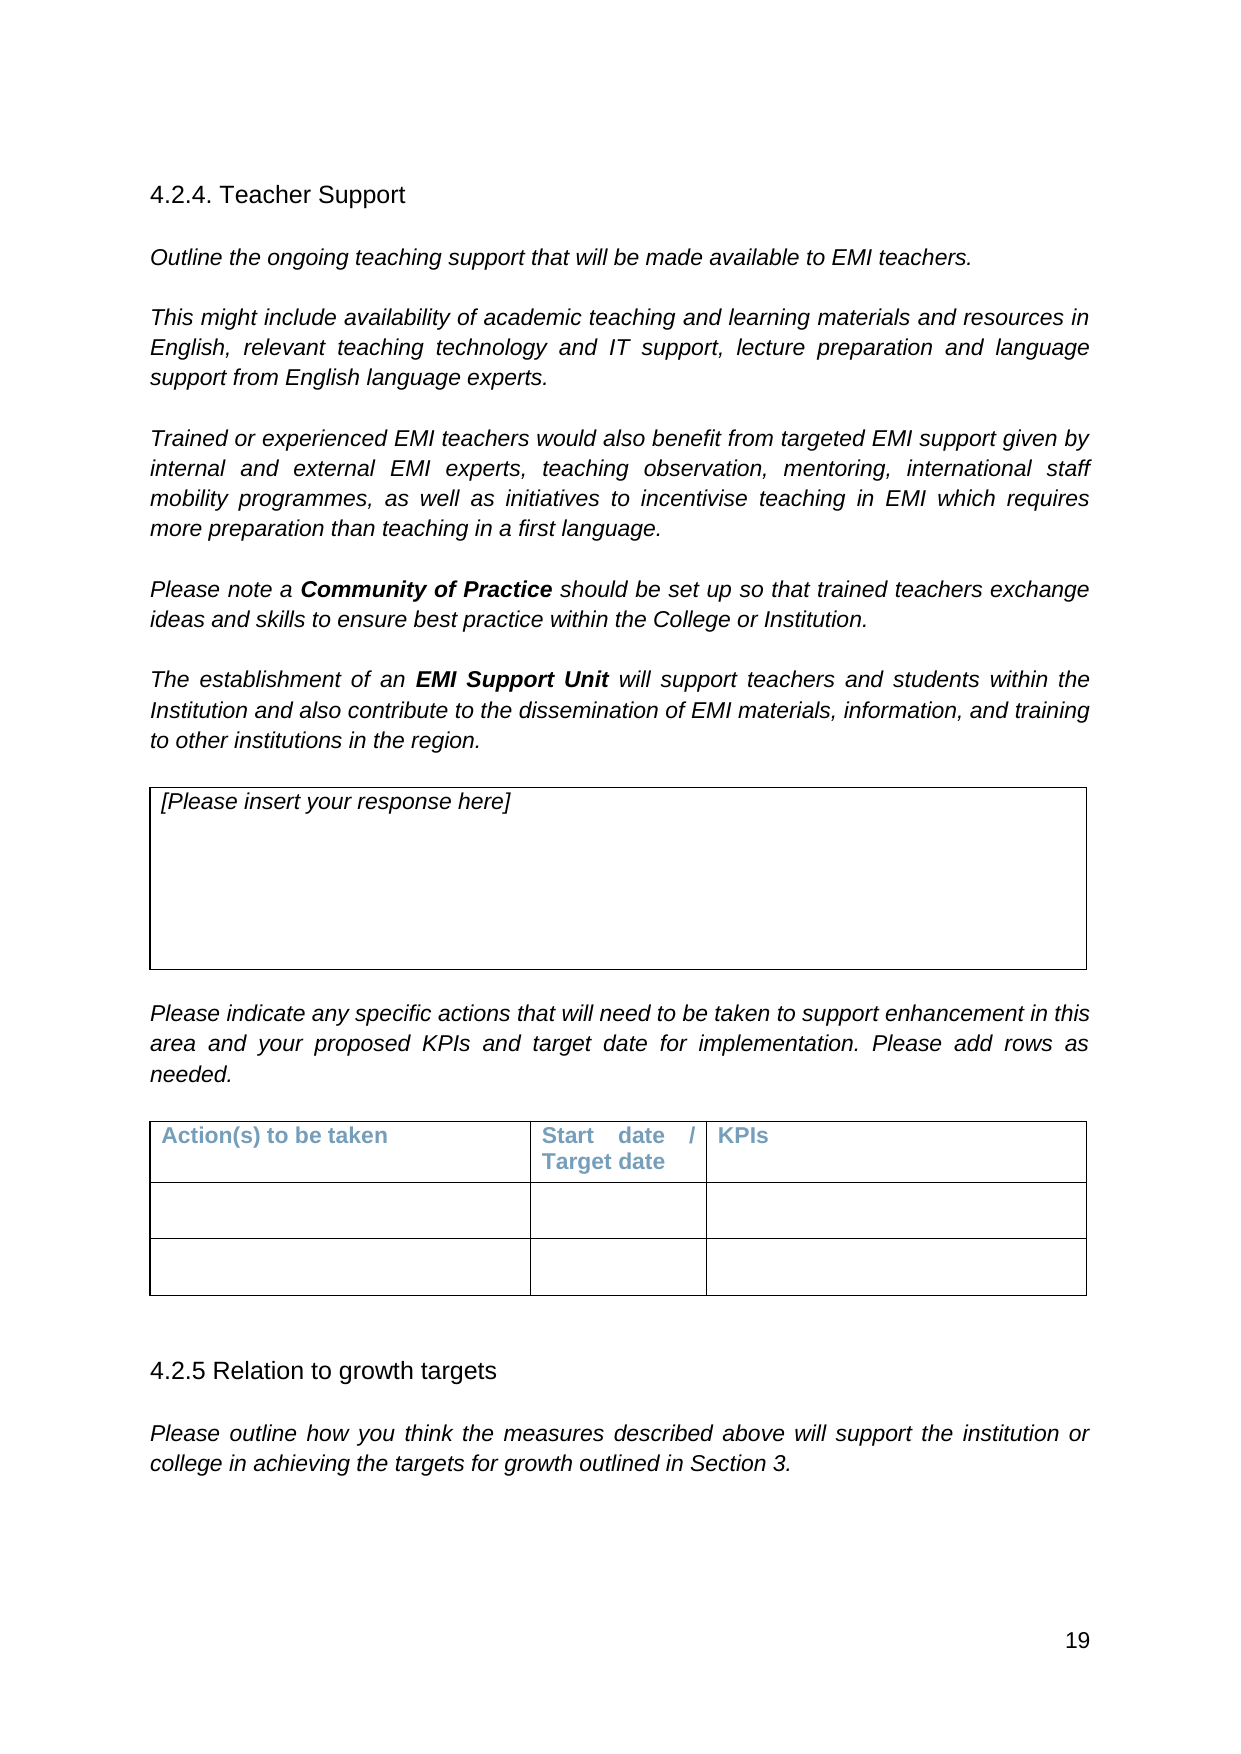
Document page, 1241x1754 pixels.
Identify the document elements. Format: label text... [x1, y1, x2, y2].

table_cell [151, 1183, 530, 1238]
text 4.2.5 Relation to growth targets [150, 1356, 1090, 1385]
table_header Start date / Target date [531, 1122, 706, 1182]
table_cell [151, 1239, 530, 1295]
table_cell [707, 1183, 1086, 1238]
table_cell [531, 1239, 706, 1295]
text This might include availability of academic teaching and learning materials and resources in English, relevant teaching technology and IT support, lecture preparation and language support from English language experts. [150, 304, 1090, 391]
text Outline the ongoing teaching support that will be made available to EMI teachers. [150, 243, 1090, 270]
text The establishment of an EMI Support Unit will support teachers and students within the Institution and also contribute to the dissemination of EMI materials, information, and training to other institutions in the region. [150, 666, 1090, 753]
text Please indicate any specific actions that will need to be taken to support enhancement in this area and your proposed KPIs and target date for implementation. Please add rows as needed. [150, 1000, 1090, 1087]
table_cell [707, 1239, 1086, 1295]
text Please note a Community of Practice should be set up so that trained teachers exchange ideas and skills to ensure best practice within the College or Institution. [150, 576, 1090, 632]
text Trained or experienced EMI teachers would also benefit from targeted EMI support given by internal and external EMI experts, teaching observation, mentoring, international staff mobility programmes, as well as initiatives to incentivise teaching in EMI which requires more preparation than teaching in a first language. [150, 425, 1090, 542]
text 4.2.4. Teacher Support [150, 180, 1090, 209]
text Please outline how you think the measures described above will support the institution or college in achieving the targets for growth outlined in Section 3. [150, 1419, 1090, 1476]
table_header [Please insert your response here] [151, 788, 1086, 969]
table_cell [531, 1183, 706, 1238]
table_header Action(s) to be taken [151, 1122, 530, 1182]
table_header KPIs [707, 1122, 1086, 1182]
